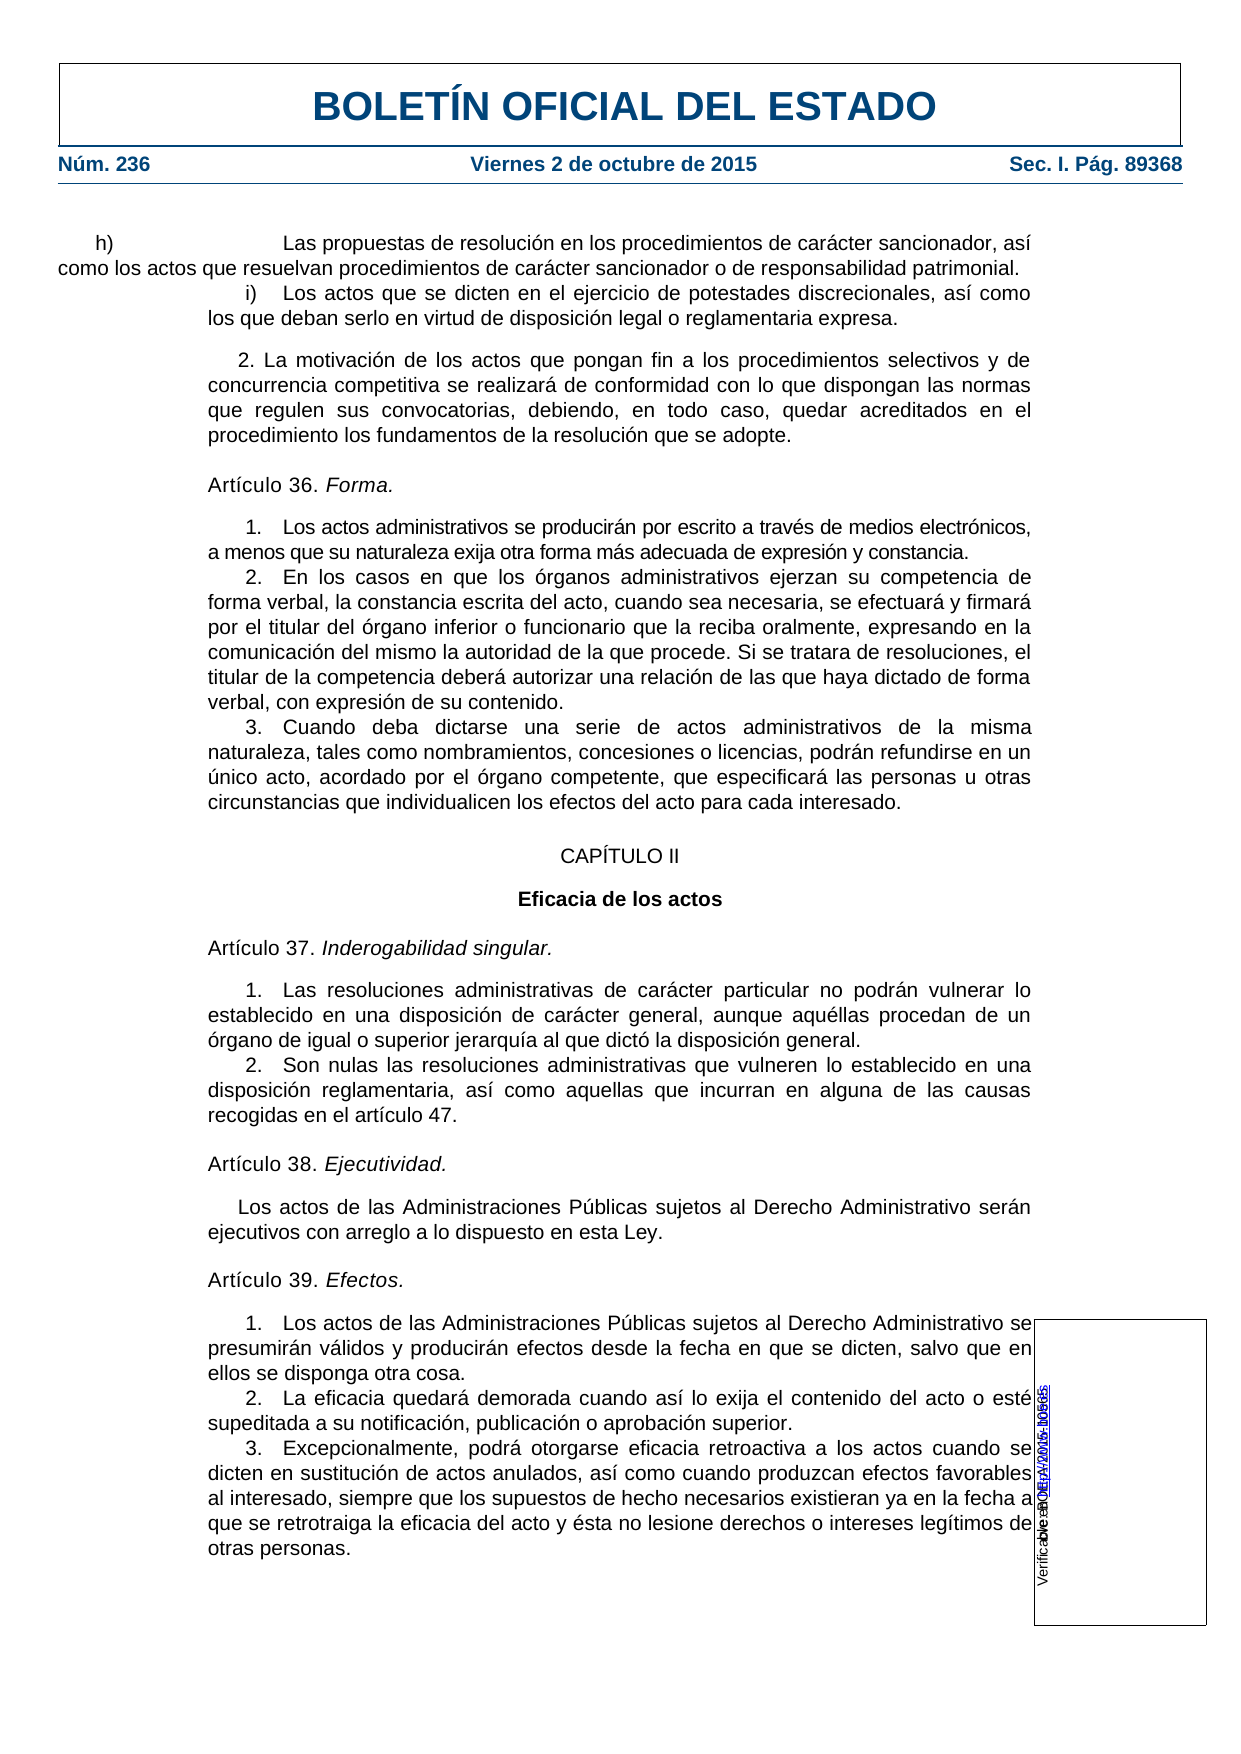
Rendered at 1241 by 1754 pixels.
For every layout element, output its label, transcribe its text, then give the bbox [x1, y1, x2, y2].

list Cuando deba dictarse una serie de actos administrativos de la misma naturaleza, tales como nombramientos, concesiones o licencias, podrán refundirse en un único acto, acordado por el órgano competente, que especificará las personas u otras circunstancias que individualicen los efectos del acto para cada interesado. [208, 714, 1032, 814]
text Artículo 36. Forma. [208, 472, 1182, 497]
text Artículo 39. Efectos. [208, 1268, 1182, 1293]
text Artículo 38. Ejecutividad. [208, 1151, 1182, 1176]
list Excepcionalmente, podrá otorgarse eficacia retroactiva a los actos cuando se dicten en sustitución de actos anulados, así como cuando produzcan efectos favorables al interesado, siempre que los supuestos de hecho necesarios existieran ya en la fecha a que se retrotraiga la eficacia del acto y ésta no lesione derechos o intereses legítimos de otras personas. [208, 1436, 1182, 1561]
table_header [1119, 64, 1180, 130]
list Las propuestas de resolución en los procedimientos de carácter sancionador, así como los actos que resuelvan procedimientos de carácter sancionador o de responsabilidad patrimonial. [58, 230, 1032, 280]
list Los actos administrativos se producirán por escrito a través de medios electrónicos, a menos que su naturaleza exija otra forma más adecuada de expresión y constancia. [208, 514, 1032, 564]
text Los actos de las Administraciones Públicas sujetos al Derecho Administrativo serán ejecutivos con arreglo a lo dispuesto en esta Ley. [208, 1194, 1032, 1244]
list La eficacia quedará demorada cuando así lo exija el contenido del acto o esté supeditada a su notificación, publicación o aprobación superior. [208, 1386, 1182, 1436]
table_header BOLETÍN OFICIAL DEL ESTADO [183, 64, 1118, 130]
list Los actos de las Administraciones Públicas sujetos al Derecho Administrativo se presumirán válidos y producirán efectos desde la fecha en que se dicten, salvo que en ellos se disponga otra cosa. [208, 1311, 1182, 1386]
text Núm. 236 Viernes 2 de octubre de 2015 Sec. I. Pág. 89368 [58, 152, 1182, 176]
text CAPÍTULO II [58, 844, 1182, 869]
list Son nulas las resoluciones administrativas que vulneren lo establecido en una disposición reglamentaria, así como aquellas que incurran en alguna de las causas recogidas en el artículo 47. [208, 1053, 1032, 1128]
list En los casos en que los órganos administrativos ejerzan su competencia de forma verbal, la constancia escrita del acto, cuando sea necesaria, se efectuará y firmará por el titular del órgano inferior o funcionario que la reciba oralmente, expresando en la comunicación del mismo la autoridad de la que procede. Si se tratara de resoluciones, el titular de la competencia deberá autorizar una relación de las que haya dictado de forma verbal, con expresión de su contenido. [208, 564, 1032, 714]
table_header [60, 64, 183, 130]
list Las resoluciones administrativas de carácter particular no podrán vulnerar lo establecido en una disposición de carácter general, aunque aquéllas procedan de un órgano de igual o superior jerarquía al que dictó la disposición general. [208, 978, 1032, 1053]
text 2. La motivación de los actos que pongan fin a los procedimientos selectivos y de concurrencia competitiva se realizará de conformidad con lo que dispongan las normas que regulen sus convocatorias, debiendo, en todo caso, quedar acreditados en el procedimiento los fundamentos de la resolución que se adopte. [208, 348, 1032, 448]
text Eficacia de los actos [58, 887, 1182, 911]
text Artículo 37. Inderogabilidad singular. [208, 935, 1182, 960]
list Los actos que se dicten en el ejercicio de potestades discrecionales, así como los que deban serlo en virtud de disposición legal o reglamentaria expresa. [208, 280, 1032, 330]
